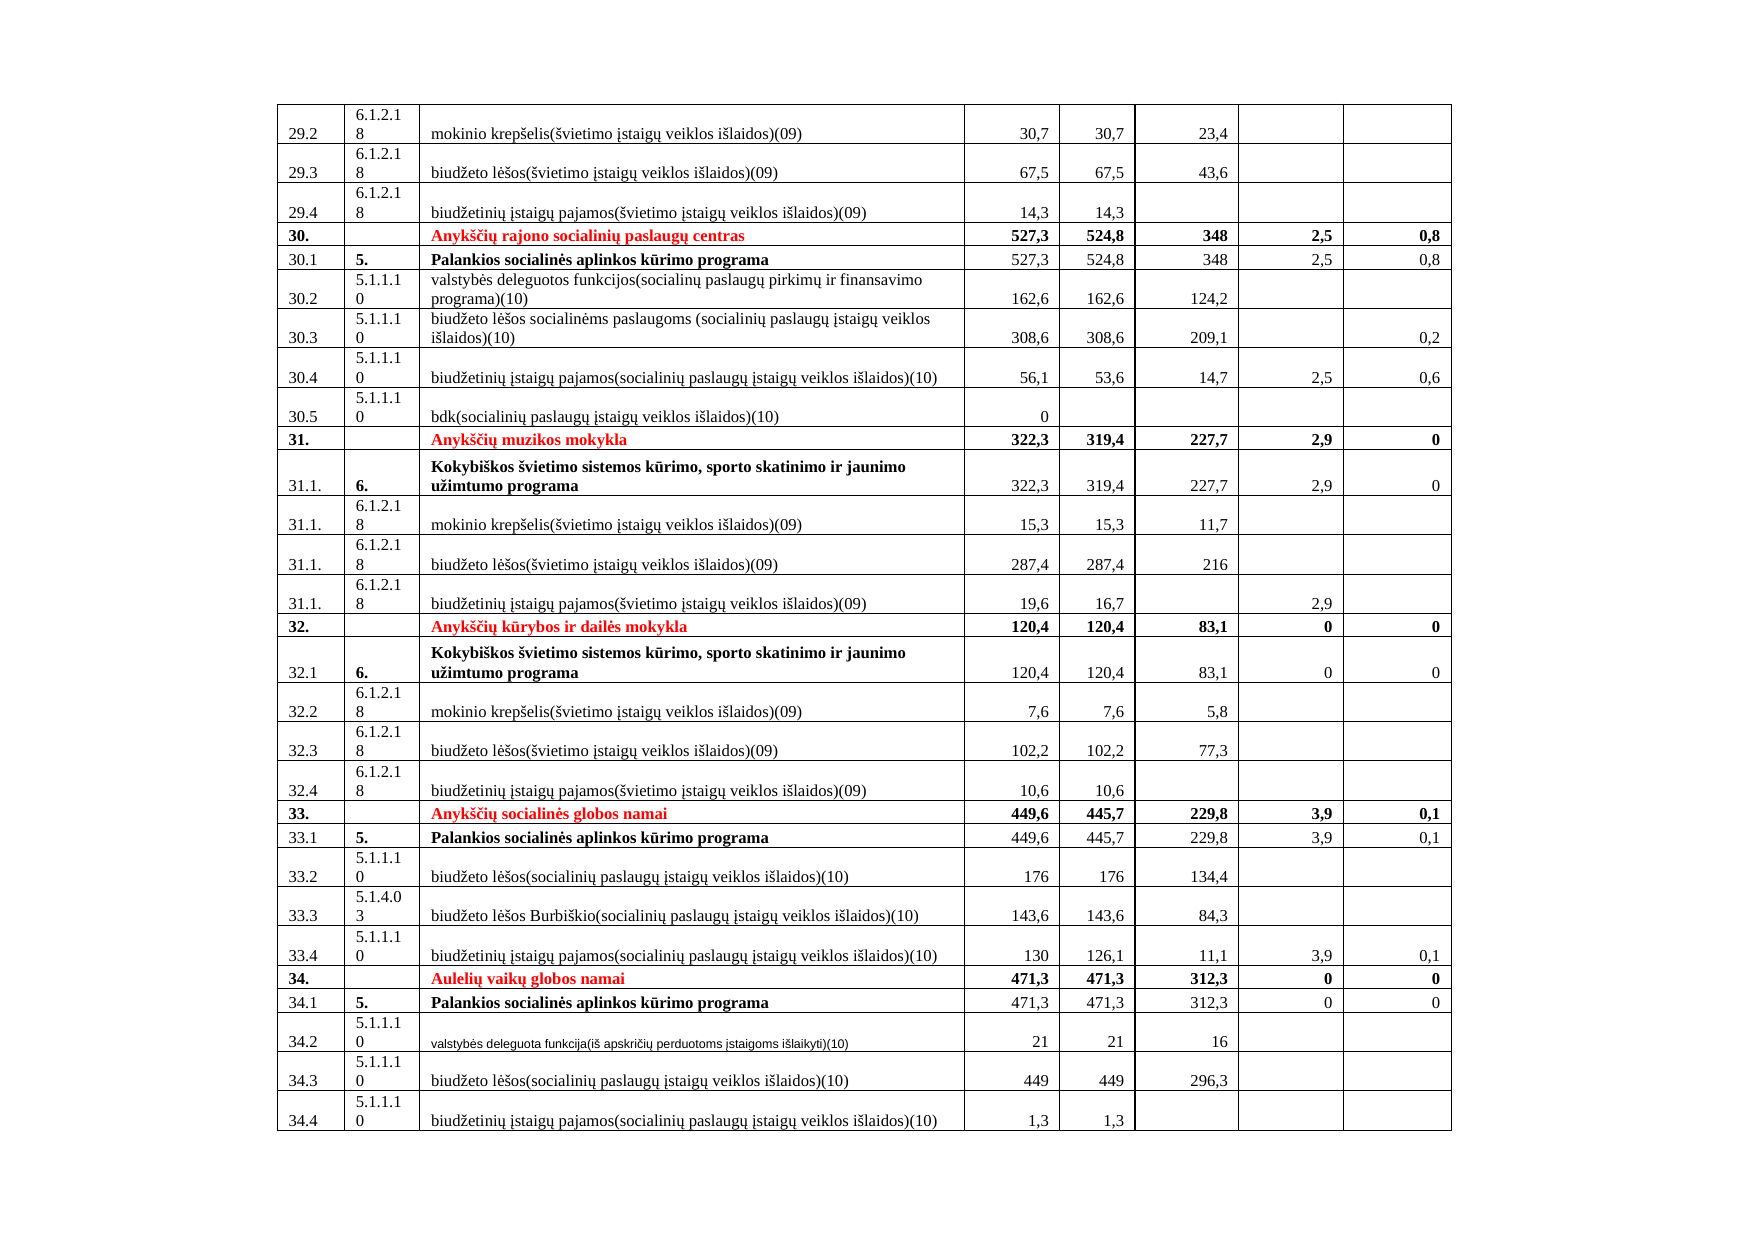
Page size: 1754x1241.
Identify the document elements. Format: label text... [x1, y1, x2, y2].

table_cell 312,3 [1136, 966, 1238, 988]
table_cell 6.1.2.18 [345, 496, 419, 534]
table_cell valstybės deleguotos funkcijos(socialinų paslaugų pirkimų ir finansavimo programa)(10) [420, 270, 964, 308]
table_cell 33.2 [278, 848, 344, 886]
table_cell [1239, 848, 1343, 886]
table_cell 30.5 [278, 388, 344, 426]
table_cell 449,6 [965, 824, 1059, 847]
table_cell 29.3 [278, 144, 344, 182]
table_cell 5.1.1.10 [345, 926, 419, 965]
table_cell 34.2 [278, 1013, 344, 1051]
table_cell [345, 427, 419, 449]
table_cell 21 [1060, 1013, 1134, 1051]
table_cell 5.1.4.03 [345, 887, 419, 925]
table_cell 445,7 [1060, 801, 1134, 823]
table_cell [1136, 1091, 1238, 1130]
table_cell 10,6 [965, 761, 1059, 800]
table_cell 229,8 [1136, 801, 1238, 823]
table_cell [1060, 388, 1134, 426]
table_cell 33.1 [278, 824, 344, 847]
table_cell 0 [1344, 450, 1451, 495]
table_cell [1239, 722, 1343, 760]
table_cell 0 [1344, 427, 1451, 449]
table_cell 120,4 [1060, 637, 1134, 682]
table_cell 287,4 [1060, 535, 1134, 573]
table_cell 0,1 [1344, 801, 1451, 823]
table_cell 176 [1060, 848, 1134, 886]
table_cell 5,8 [1136, 683, 1238, 721]
table_cell 2,5 [1239, 246, 1343, 268]
table_cell 5. [345, 824, 419, 847]
table_cell 83,1 [1136, 614, 1238, 636]
table_cell 449 [965, 1052, 1059, 1090]
table_cell 6.1.2.18 [345, 183, 419, 222]
table_cell 7,6 [1060, 683, 1134, 721]
table_cell 2,9 [1239, 575, 1343, 613]
table_cell 14,3 [965, 183, 1059, 222]
table_cell 308,6 [1060, 309, 1134, 347]
table_cell 14,3 [1060, 183, 1134, 222]
table_cell 162,6 [965, 270, 1059, 308]
table_cell 0,8 [1344, 223, 1451, 245]
table_cell Palankios socialinės aplinkos kūrimo programa [420, 989, 964, 1012]
table_cell 30.1 [278, 246, 344, 268]
table_cell 1,3 [1060, 1091, 1134, 1130]
table_cell [1239, 1052, 1343, 1090]
table_cell 6. [345, 450, 419, 495]
table_cell [1344, 105, 1451, 143]
table_cell [1239, 683, 1343, 721]
table_cell 3,9 [1239, 824, 1343, 847]
table_cell Kokybiškos švietimo sistemos kūrimo, sporto skatinimo ir jaunimo užimtumo programa [420, 637, 964, 682]
table_cell 527,3 [965, 223, 1059, 245]
table_cell [1344, 535, 1451, 573]
table_cell 322,3 [965, 450, 1059, 495]
table_cell [345, 966, 419, 988]
table_cell 527,3 [965, 246, 1059, 268]
table_cell Anykščių kūrybos ir dailės mokykla [420, 614, 964, 636]
table_cell 6.1.2.18 [345, 144, 419, 182]
table_cell mokinio krepšelis(švietimo įstaigų veiklos išlaidos)(09) [420, 105, 964, 143]
table_cell [1239, 761, 1343, 800]
table_cell 6.1.2.18 [345, 761, 419, 800]
table_cell 2,5 [1239, 223, 1343, 245]
table_cell 5. [345, 989, 419, 1012]
table_cell 15,3 [1060, 496, 1134, 534]
table_cell 126,1 [1060, 926, 1134, 965]
table_cell 2,5 [1239, 348, 1343, 387]
table_cell 10,6 [1060, 761, 1134, 800]
table_cell 32. [278, 614, 344, 636]
table_cell 31. [278, 427, 344, 449]
table_cell 33. [278, 801, 344, 823]
table_cell 319,4 [1060, 450, 1134, 495]
table_cell 102,2 [965, 722, 1059, 760]
table_cell 0 [1344, 966, 1451, 988]
table_cell 471,3 [965, 989, 1059, 1012]
table_cell 6.1.2.18 [345, 535, 419, 573]
table_cell 29.2 [278, 105, 344, 143]
table_cell 6.1.2.18 [345, 683, 419, 721]
table_cell 134,4 [1136, 848, 1238, 886]
table_cell [1239, 1091, 1343, 1130]
table_cell 19,6 [965, 575, 1059, 613]
table_cell 23,4 [1136, 105, 1238, 143]
table_cell [1136, 388, 1238, 426]
table_cell 0 [1344, 637, 1451, 682]
table_cell 0,1 [1344, 926, 1451, 965]
table_cell 3,9 [1239, 801, 1343, 823]
table_cell biudžeto lėšos(švietimo įstaigų veiklos išlaidos)(09) [420, 535, 964, 573]
table_cell 130 [965, 926, 1059, 965]
table_cell 0,8 [1344, 246, 1451, 268]
table_cell 30. [278, 223, 344, 245]
table_cell 30,7 [965, 105, 1059, 143]
table_cell Anykščių muzikos mokykla [420, 427, 964, 449]
table_cell 449,6 [965, 801, 1059, 823]
table_cell 34. [278, 966, 344, 988]
table_cell 0,1 [1344, 824, 1451, 847]
table_cell 32.4 [278, 761, 344, 800]
table_cell 312,3 [1136, 989, 1238, 1012]
table_cell 0,6 [1344, 348, 1451, 387]
table_cell 34.3 [278, 1052, 344, 1090]
table_cell [345, 223, 419, 245]
table_cell 15,3 [965, 496, 1059, 534]
table_cell 229,8 [1136, 824, 1238, 847]
table_cell 83,1 [1136, 637, 1238, 682]
table_cell 33.3 [278, 887, 344, 925]
table_cell biudžeto lėšos(socialinių paslaugų įstaigų veiklos išlaidos)(10) [420, 1052, 964, 1090]
table_cell 30.2 [278, 270, 344, 308]
table_cell 227,7 [1136, 450, 1238, 495]
table_cell [1239, 183, 1343, 222]
table_cell 84,3 [1136, 887, 1238, 925]
table_cell 16,7 [1060, 575, 1134, 613]
table_cell 162,6 [1060, 270, 1134, 308]
table_cell [1344, 683, 1451, 721]
table_cell 5.1.1.10 [345, 388, 419, 426]
table_cell 31.1. [278, 496, 344, 534]
table_cell [1344, 887, 1451, 925]
table_cell 34.4 [278, 1091, 344, 1130]
table_cell 0 [965, 388, 1059, 426]
table_cell [1344, 722, 1451, 760]
table_cell 445,7 [1060, 824, 1134, 847]
table_cell [1136, 575, 1238, 613]
table_cell 3,9 [1239, 926, 1343, 965]
table_cell 5.1.1.10 [345, 1013, 419, 1051]
table_cell [1239, 144, 1343, 182]
table_cell [1239, 496, 1343, 534]
table_cell 32.1 [278, 637, 344, 682]
table_cell Kokybiškos švietimo sistemos kūrimo, sporto skatinimo ir jaunimo užimtumo programa [420, 450, 964, 495]
table_cell 5.1.1.10 [345, 1091, 419, 1130]
table_cell 5. [345, 246, 419, 268]
table_cell 6.1.2.18 [345, 105, 419, 143]
table_cell 524,8 [1060, 246, 1134, 268]
table_cell 5.1.1.10 [345, 309, 419, 347]
table_cell Anykščių rajono socialinių paslaugų centras [420, 223, 964, 245]
table_cell [1344, 1052, 1451, 1090]
table_cell [1344, 848, 1451, 886]
table_cell 287,4 [965, 535, 1059, 573]
table_cell 348 [1136, 223, 1238, 245]
table_cell biudžeto lėšos(švietimo įstaigų veiklos išlaidos)(09) [420, 722, 964, 760]
table_cell 2,9 [1239, 427, 1343, 449]
table_cell [345, 801, 419, 823]
table_cell 11,1 [1136, 926, 1238, 965]
table_cell 0 [1344, 989, 1451, 1012]
table_cell 16 [1136, 1013, 1238, 1051]
table_cell [1344, 761, 1451, 800]
table_cell 296,3 [1136, 1052, 1238, 1090]
table_cell 31.1. [278, 450, 344, 495]
table_cell biudžeto lėšos(švietimo įstaigų veiklos išlaidos)(09) [420, 144, 964, 182]
table_cell biudžetinių įstaigų pajamos(švietimo įstaigų veiklos išlaidos)(09) [420, 761, 964, 800]
table_cell bdk(socialinių paslaugų įstaigų veiklos išlaidos)(10) [420, 388, 964, 426]
table_cell 0 [1239, 637, 1343, 682]
table_cell 120,4 [965, 614, 1059, 636]
table_cell 5.1.1.10 [345, 270, 419, 308]
table_cell 471,3 [1060, 989, 1134, 1012]
table_cell 143,6 [965, 887, 1059, 925]
table_cell 56,1 [965, 348, 1059, 387]
table_cell [1136, 183, 1238, 222]
table_cell 319,4 [1060, 427, 1134, 449]
table_cell 77,3 [1136, 722, 1238, 760]
table_cell 5.1.1.10 [345, 348, 419, 387]
table_cell [1239, 270, 1343, 308]
table_cell 322,3 [965, 427, 1059, 449]
table_cell 524,8 [1060, 223, 1134, 245]
table_cell 0 [1239, 614, 1343, 636]
table_cell biudžetinių įstaigų pajamos(švietimo įstaigų veiklos išlaidos)(09) [420, 575, 964, 613]
table_cell [1344, 270, 1451, 308]
table_cell 449 [1060, 1052, 1134, 1090]
table_cell 5.1.1.10 [345, 1052, 419, 1090]
table_cell 348 [1136, 246, 1238, 268]
table_cell Palankios socialinės aplinkos kūrimo programa [420, 824, 964, 847]
table_cell 471,3 [1060, 966, 1134, 988]
table_cell [1239, 105, 1343, 143]
table_cell 120,4 [965, 637, 1059, 682]
table_cell 120,4 [1060, 614, 1134, 636]
table_cell [1344, 1091, 1451, 1130]
table_cell [1239, 388, 1343, 426]
table_cell 53,6 [1060, 348, 1134, 387]
table_cell 2,9 [1239, 450, 1343, 495]
table_cell biudžetinių įstaigų pajamos(socialinių paslaugų įstaigų veiklos išlaidos)(10) [420, 1091, 964, 1130]
table_cell [1344, 1013, 1451, 1051]
table_cell 0 [1344, 614, 1451, 636]
table_cell biudžetinių įstaigų pajamos(socialinių paslaugų įstaigų veiklos išlaidos)(10) [420, 926, 964, 965]
table_cell 33.4 [278, 926, 344, 965]
table_cell 1,3 [965, 1091, 1059, 1130]
table_cell biudžeto lėšos(socialinių paslaugų įstaigų veiklos išlaidos)(10) [420, 848, 964, 886]
table_cell 67,5 [965, 144, 1059, 182]
table_cell 176 [965, 848, 1059, 886]
table_cell 227,7 [1136, 427, 1238, 449]
table_cell [1344, 388, 1451, 426]
table_cell 471,3 [965, 966, 1059, 988]
table_cell 5.1.1.10 [345, 848, 419, 886]
table_cell 209,1 [1136, 309, 1238, 347]
table_cell 32.3 [278, 722, 344, 760]
table_cell 7,6 [965, 683, 1059, 721]
table_cell biudžeto lėšos Burbiškio(socialinių paslaugų įstaigų veiklos išlaidos)(10) [420, 887, 964, 925]
table_cell 6.1.2.18 [345, 722, 419, 760]
table_cell 43,6 [1136, 144, 1238, 182]
table_cell 29.4 [278, 183, 344, 222]
table_cell Anykščių socialinės globos namai [420, 801, 964, 823]
table_cell 0 [1239, 966, 1343, 988]
table_cell 143,6 [1060, 887, 1134, 925]
table_cell 6. [345, 637, 419, 682]
table_cell 32.2 [278, 683, 344, 721]
table_cell [1344, 496, 1451, 534]
table_cell 216 [1136, 535, 1238, 573]
table_cell 34.1 [278, 989, 344, 1012]
table_cell 30,7 [1060, 105, 1134, 143]
table_cell 6.1.2.18 [345, 575, 419, 613]
table_cell valstybės deleguota funkcija(iš apskričių perduotoms įstaigoms išlaikyti)(10) [420, 1013, 964, 1051]
table_cell [1239, 309, 1343, 347]
table_cell mokinio krepšelis(švietimo įstaigų veiklos išlaidos)(09) [420, 683, 964, 721]
table_cell biudžetinių įstaigų pajamos(švietimo įstaigų veiklos išlaidos)(09) [420, 183, 964, 222]
table_cell 124,2 [1136, 270, 1238, 308]
table_cell 11,7 [1136, 496, 1238, 534]
table_cell [345, 614, 419, 636]
table_cell 67,5 [1060, 144, 1134, 182]
table_cell 31.1. [278, 535, 344, 573]
table_cell 102,2 [1060, 722, 1134, 760]
table_cell 31.1. [278, 575, 344, 613]
table_cell 30.4 [278, 348, 344, 387]
table_cell 21 [965, 1013, 1059, 1051]
table_cell [1344, 144, 1451, 182]
table_cell 14,7 [1136, 348, 1238, 387]
table_cell 0 [1239, 989, 1343, 1012]
table_cell biudžeto lėšos socialinėms paslaugoms (socialinių paslaugų įstaigų veiklos išlaidos)(10) [420, 309, 964, 347]
table_cell 0,2 [1344, 309, 1451, 347]
table_cell [1344, 575, 1451, 613]
table_cell [1239, 1013, 1343, 1051]
table_cell [1136, 761, 1238, 800]
table_cell 308,6 [965, 309, 1059, 347]
table_cell [1239, 535, 1343, 573]
table_cell Palankios socialinės aplinkos kūrimo programa [420, 246, 964, 268]
table_cell Aulelių vaikų globos namai [420, 966, 964, 988]
table_cell 30.3 [278, 309, 344, 347]
table_cell biudžetinių įstaigų pajamos(socialinių paslaugų įstaigų veiklos išlaidos)(10) [420, 348, 964, 387]
table_cell [1344, 183, 1451, 222]
table_cell mokinio krepšelis(švietimo įstaigų veiklos išlaidos)(09) [420, 496, 964, 534]
table_cell [1239, 887, 1343, 925]
